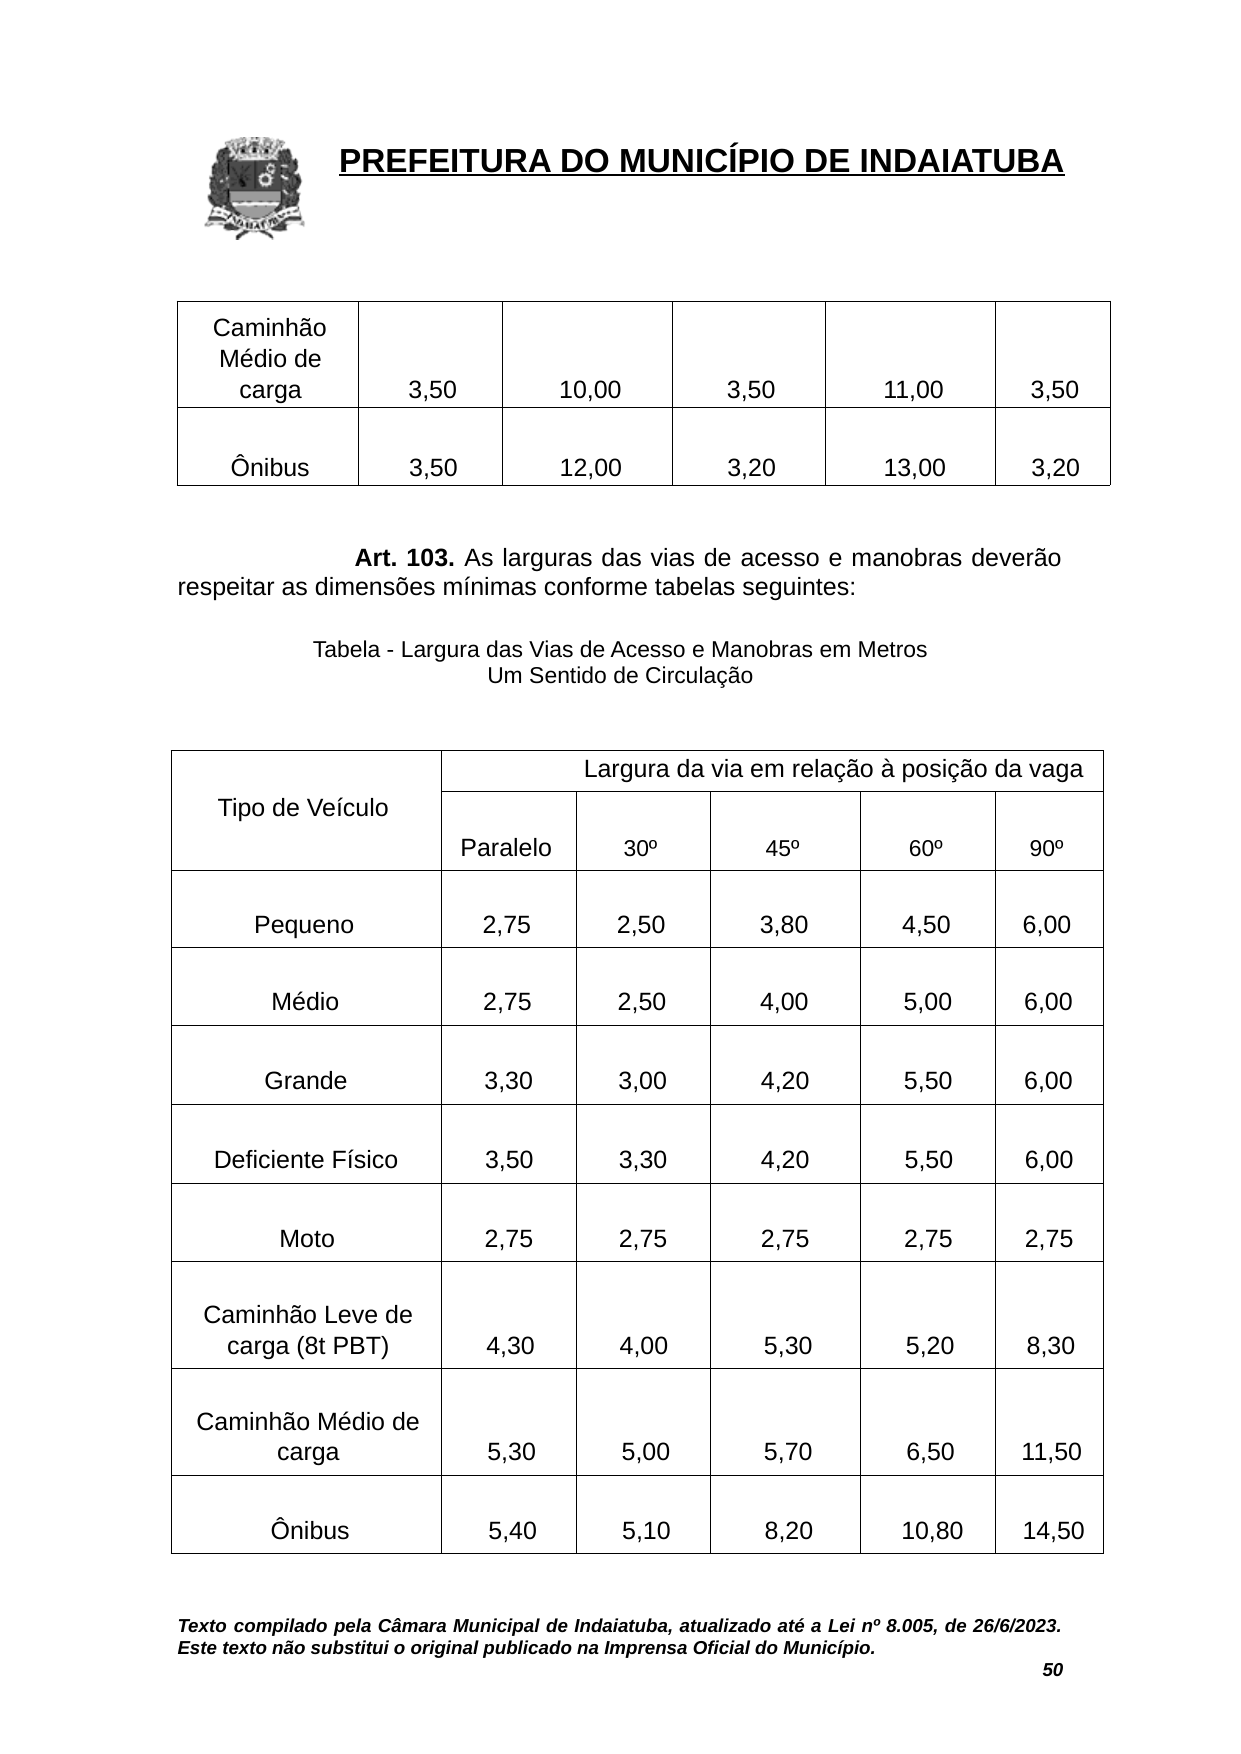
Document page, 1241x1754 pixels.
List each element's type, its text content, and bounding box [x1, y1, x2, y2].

table_cell 3,30 [442, 1026, 576, 1103]
table_cell 30º [577, 792, 710, 870]
table_cell 4,50 [861, 871, 995, 947]
table_cell Ônibus [172, 1476, 441, 1553]
table_cell 10,00 [503, 302, 672, 407]
table_cell 4,20 [711, 1105, 860, 1183]
table_cell 8,20 [711, 1476, 860, 1553]
table_cell Médio [172, 948, 441, 1025]
table_cell 13,00 [826, 408, 995, 485]
table_cell 90º [996, 792, 1103, 870]
table_cell 10,80 [861, 1476, 995, 1553]
table_cell 5,30 [442, 1369, 576, 1475]
table_cell 45º [711, 792, 860, 870]
table_cell 2,75 [442, 948, 576, 1025]
table_cell 3,00 [577, 1026, 710, 1103]
table_cell 2,50 [577, 948, 710, 1025]
table_cell 4,30 [442, 1262, 576, 1368]
table_cell 6,50 [861, 1369, 995, 1475]
table_cell 5,40 [442, 1476, 576, 1553]
table_header Tipo de Veículo [172, 751, 441, 870]
table_cell 14,50 [996, 1476, 1103, 1553]
table_cell 6,00 [996, 948, 1103, 1025]
table_cell Moto [172, 1184, 441, 1261]
table_header Largura da via em relação à posição da vaga [442, 751, 1103, 791]
table_cell Caminhão Médio de carga [178, 302, 358, 407]
table_cell 12,00 [503, 408, 672, 485]
table_cell 5,30 [711, 1262, 860, 1368]
table_cell 3,20 [996, 408, 1110, 485]
table_cell 2,75 [861, 1184, 995, 1261]
table_cell 3,50 [996, 302, 1110, 407]
table_cell 4,00 [711, 948, 860, 1025]
table_cell Paralelo [442, 792, 576, 870]
table_cell 5,20 [861, 1262, 995, 1368]
table_cell Ônibus [178, 408, 358, 485]
table_cell 3,20 [673, 408, 825, 485]
table_cell 5,10 [577, 1476, 710, 1553]
table_cell Grande [172, 1026, 441, 1103]
table_cell 2,75 [442, 1184, 576, 1261]
table_cell 5,50 [861, 1105, 995, 1183]
table_cell 5,00 [861, 948, 995, 1025]
table_cell 5,00 [577, 1369, 710, 1475]
table_cell 5,70 [711, 1369, 860, 1475]
table_cell 3,50 [673, 302, 825, 407]
table_cell 4,20 [711, 1026, 860, 1103]
table_cell 2,75 [711, 1184, 860, 1261]
table_cell 2,75 [442, 871, 576, 947]
table_cell 6,00 [996, 871, 1103, 947]
table_cell 8,30 [996, 1262, 1103, 1368]
table_cell Caminhão Médio de carga [172, 1369, 441, 1475]
table_cell 3,80 [711, 871, 860, 947]
table_cell 6,00 [996, 1026, 1103, 1103]
table_cell 3,50 [359, 408, 502, 485]
table_cell 2,75 [577, 1184, 710, 1261]
table_cell 60º [861, 792, 995, 870]
table_cell 6,00 [996, 1105, 1103, 1183]
table_cell 3,30 [577, 1105, 710, 1183]
table_cell 11,00 [826, 302, 995, 407]
table_cell 11,50 [996, 1369, 1103, 1475]
table_cell 4,00 [577, 1262, 710, 1368]
table_cell Pequeno [172, 871, 441, 947]
table_cell 2,50 [577, 871, 710, 947]
table_cell 2,75 [996, 1184, 1103, 1261]
table_cell 5,50 [861, 1026, 995, 1103]
table_cell 3,50 [442, 1105, 576, 1183]
table_cell Caminhão Leve de carga (8t PBT) [172, 1262, 441, 1368]
text Art. 103. As larguras das vias de acesso e manobras deverão respeitar as dimensões mínimas conforme tabelas seguintes: [177, 543, 1063, 600]
table_cell 3,50 [359, 302, 502, 407]
table_cell Deficiente Físico [172, 1105, 441, 1183]
text Tabela - Largura das Vias de Acesso e Manobras em Metros Um Sentido de Circulação [177, 636, 1063, 688]
